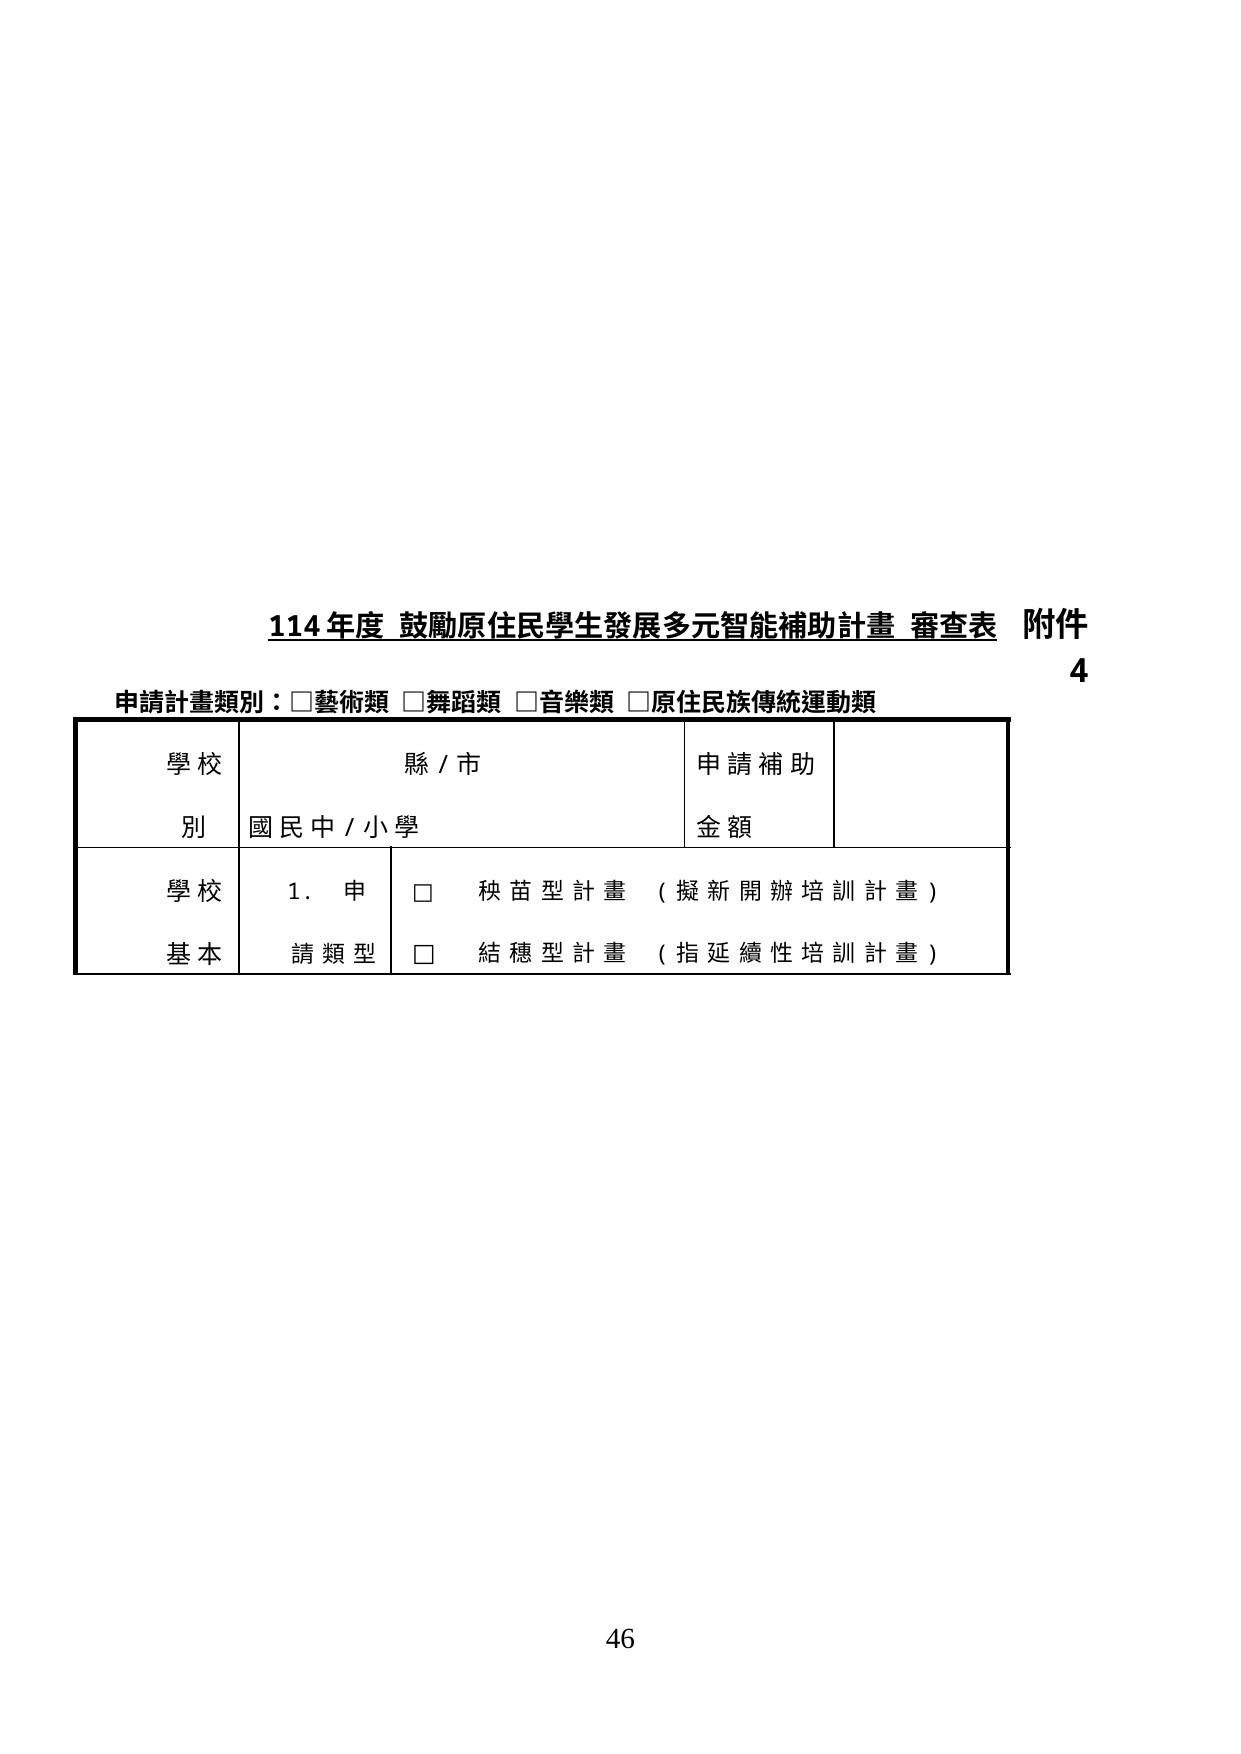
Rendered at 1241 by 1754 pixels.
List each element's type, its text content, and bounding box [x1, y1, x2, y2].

table_header 縣/市 國民中/小學 [240, 722, 684, 846]
text 114年度 鼓勵原住民學生發展多元智能補助計畫 審查表 附件4 [151, 598, 1089, 692]
table_cell 申請類型 [240, 848, 390, 973]
table_header [835, 722, 1006, 846]
table_cell 學校基本 [78, 848, 238, 973]
text 申請計畫類別：□藝術類 □舞蹈類 □音樂類 □原住民族傳統運動類 [114, 692, 1089, 717]
table_header 學校別 [78, 722, 238, 846]
table_header 申請補助金額 [685, 722, 833, 846]
table_cell 秧苗型計畫 (擬新開辦培訓計畫) 結穗型計畫 (指延續性培訓計畫) [392, 848, 1006, 973]
